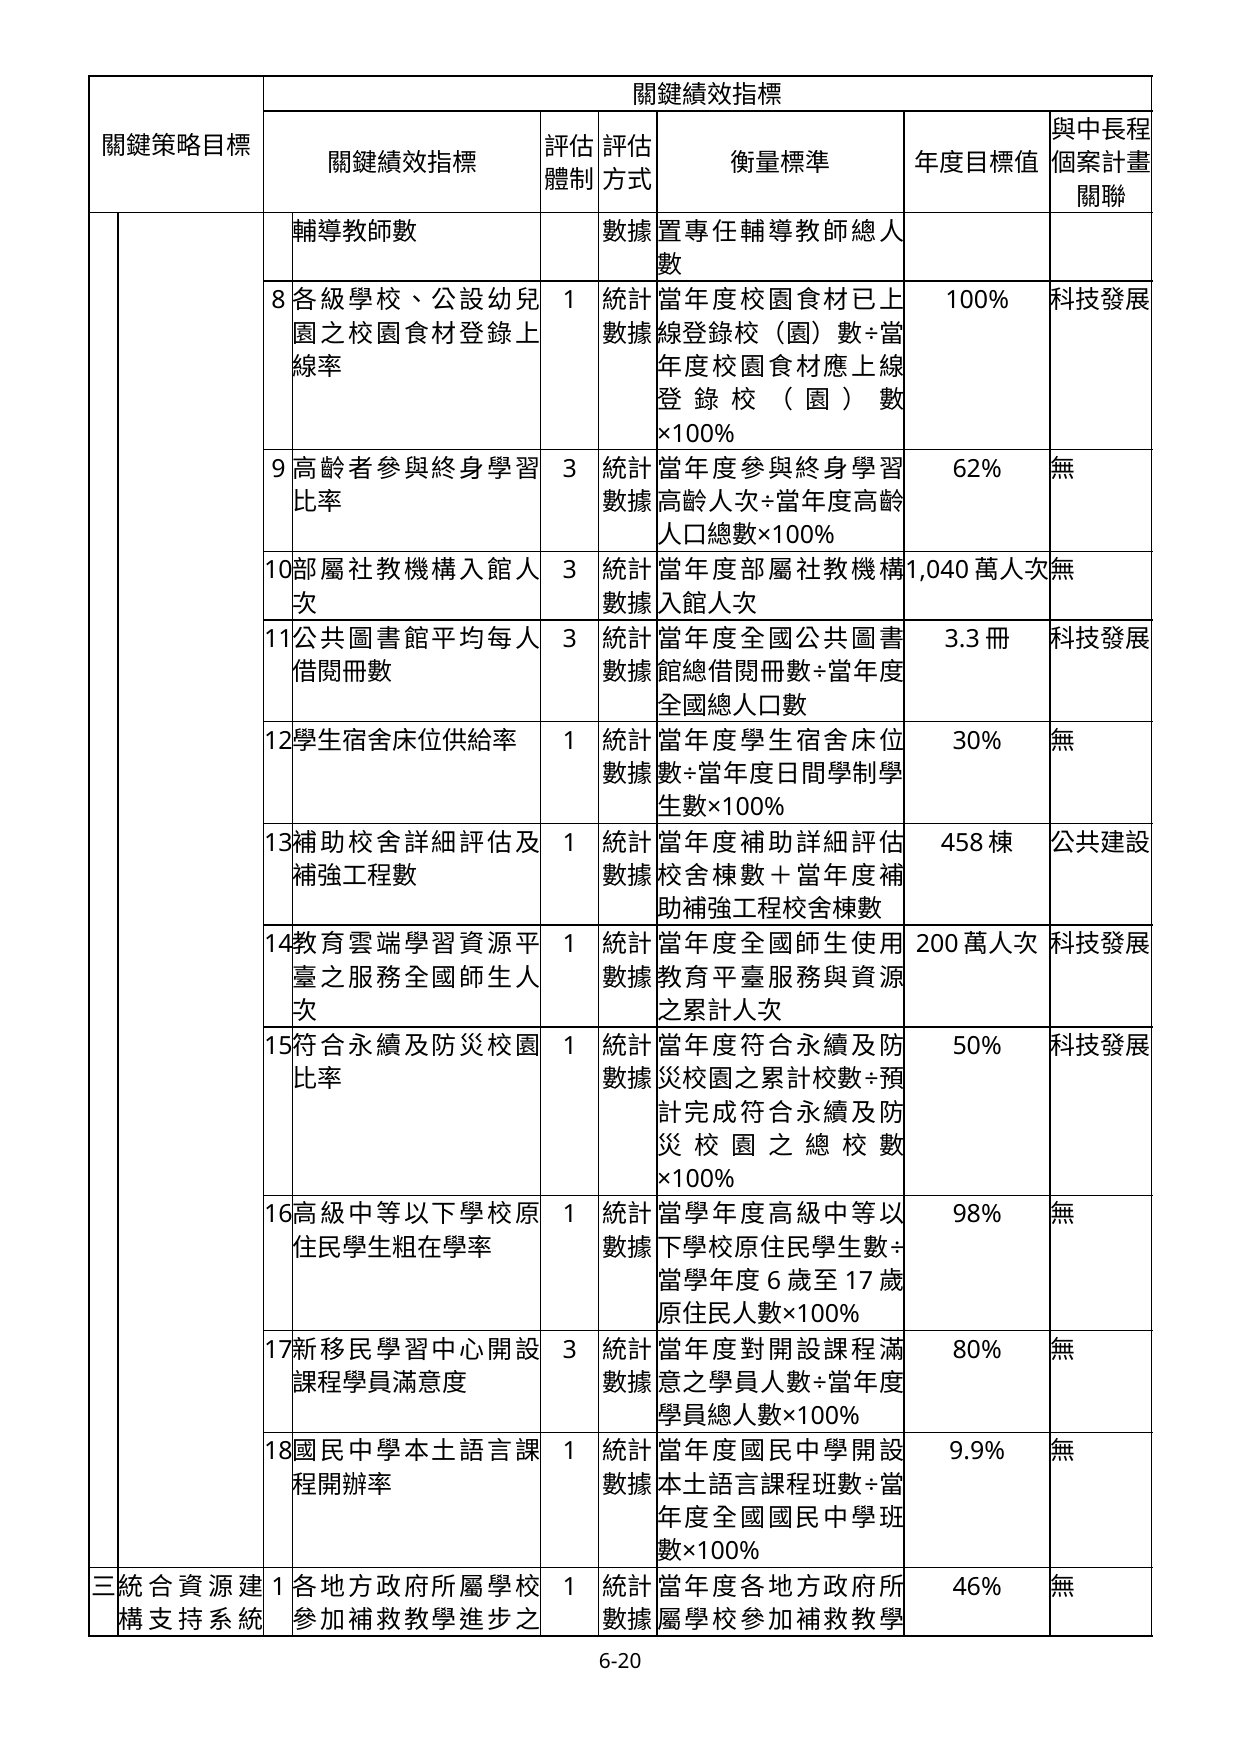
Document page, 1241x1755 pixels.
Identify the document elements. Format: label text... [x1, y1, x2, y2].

table_cell 1 [264, 1568, 292, 1635]
table_cell 三 [90, 1568, 117, 1635]
table_cell 9.9% [905, 1433, 1049, 1566]
table_header 關鍵策略目標 [90, 77, 263, 212]
table_cell 100% [905, 282, 1049, 449]
table_cell 科技發展 [1051, 621, 1151, 721]
table_cell 當年度參與終身學習高齡人次÷當年度高齡人口總數×100% [658, 450, 903, 551]
table_cell 無 [1051, 722, 1151, 822]
table_cell 80% [905, 1331, 1049, 1431]
table_cell 1 [541, 1196, 598, 1329]
table_cell 輔導教師數 [293, 213, 540, 280]
table_cell 3 [541, 552, 598, 619]
table_cell 1 [541, 1433, 598, 1566]
table_header 關鍵績效指標 [264, 77, 1151, 110]
table_cell 評估 體制 [541, 112, 598, 212]
table_cell 當年度校園食材已上線登錄校（園）數÷當年度校園食材應上線登錄校（園）數×100% [658, 282, 903, 449]
table_cell 統計數據 [599, 1331, 656, 1431]
table_cell 當年度國民中學開設本土語言課程班數÷當年度全國國民中學班數×100% [658, 1433, 903, 1566]
table_cell 各地方政府所屬學校參加補救教學進步之 [293, 1568, 540, 1635]
table_cell 統計數據 [599, 1568, 656, 1635]
table_cell 國民中學本土語言課程開辦率 [293, 1433, 540, 1566]
table_cell 補助校舍詳細評估及補強工程數 [293, 824, 540, 924]
table_cell 無 [1051, 450, 1151, 551]
table_cell 數據 [599, 213, 656, 280]
table_cell 統計數據 [599, 552, 656, 619]
table_cell 統計數據 [599, 926, 656, 1026]
table_cell 公共建設 [1051, 824, 1151, 924]
table_cell 無 [1051, 1196, 1151, 1329]
table_cell 當年度全國公共圖書館總借閱冊數÷當年度全國總人口數 [658, 621, 903, 721]
table_cell 3.3冊 [905, 621, 1049, 721]
table_cell 14 [264, 926, 292, 1026]
table_cell 當年度對開設課程滿意之學員人數÷當年度學員總人數×100% [658, 1331, 903, 1431]
table_cell 統計數據 [599, 1433, 656, 1566]
table_cell 統計數據 [599, 282, 656, 449]
table_cell 部屬社教機構入館人次 [293, 552, 540, 619]
table_cell 科技發展 [1051, 926, 1151, 1026]
table_cell 13 [264, 824, 292, 924]
table_cell [541, 213, 598, 280]
table_cell 3 [541, 1331, 598, 1431]
table_cell 評估 方式 [599, 112, 656, 212]
table_cell 17 [264, 1331, 292, 1431]
table_cell 各級學校、公設幼兒園之校園食材登錄上線率 [293, 282, 540, 449]
table_cell 衡量標準 [658, 112, 903, 212]
table_cell 30% [905, 722, 1049, 822]
table_cell 統計數據 [599, 450, 656, 551]
table_cell 62% [905, 450, 1049, 551]
table_cell 科技發展 [1051, 1028, 1151, 1194]
table_cell 1,040萬人次 [905, 552, 1049, 619]
table_cell 當年度全國師生使用教育平臺服務與資源之累計人次 [658, 926, 903, 1026]
table_cell 置專任輔導教師總人數 [658, 213, 903, 280]
table_cell 當年度學生宿舍床位數÷當年度日間學制學生數×100% [658, 722, 903, 822]
table_cell 98% [905, 1196, 1049, 1329]
table_cell 11 [264, 621, 292, 721]
table_cell 3 [541, 621, 598, 721]
table_cell 1 [541, 722, 598, 822]
table_cell 1 [541, 926, 598, 1026]
table_cell 年度目標值 [905, 112, 1049, 212]
table_cell 教育雲端學習資源平臺之服務全國師生人次 [293, 926, 540, 1026]
table_cell 當年度符合永續及防災校園之累計校數÷預計完成符合永續及防災校園之總校數×100% [658, 1028, 903, 1194]
table_cell 46% [905, 1568, 1049, 1635]
table_cell 統計數據 [599, 722, 656, 822]
table_cell 10 [264, 552, 292, 619]
table_cell 15 [264, 1028, 292, 1194]
table_cell [905, 213, 1049, 280]
table_cell 50% [905, 1028, 1049, 1194]
table_cell 16 [264, 1196, 292, 1329]
table_cell 統計數據 [599, 1028, 656, 1194]
table_cell 二 [90, 213, 117, 1566]
table_cell 科技發展 [1051, 282, 1151, 449]
table_cell 無 [1051, 552, 1151, 619]
table_cell 1 [541, 1568, 598, 1635]
table_cell 1 [541, 282, 598, 449]
table_cell 9 [264, 450, 292, 551]
table_cell 1 [541, 824, 598, 924]
table_cell 當年度各地方政府所屬學校參加補救教學 [658, 1568, 903, 1635]
table_cell 統計數據 [599, 1196, 656, 1329]
table_cell [264, 213, 292, 280]
table_cell [1051, 213, 1151, 280]
table_cell 新移民學習中心開設課程學員滿意度 [293, 1331, 540, 1431]
table_cell 公共圖書館平均每人借閱冊數 [293, 621, 540, 721]
table_cell 當年度部屬社教機構入館人次 [658, 552, 903, 619]
table_cell 統計數據 [599, 621, 656, 721]
table_cell 200萬人次 [905, 926, 1049, 1026]
table_cell 高齡者參與終身學習比率 [293, 450, 540, 551]
table_cell 當學年度高級中等以下學校原住民學生數÷當學年度6歲至17歲原住民人數×100% [658, 1196, 903, 1329]
table_cell 高級中等以下學校原住民學生粗在學率 [293, 1196, 540, 1329]
table_cell 統合資源建構支持系統，維護弱勢學生受教權益 [119, 1568, 263, 1635]
table_cell 8 [264, 282, 292, 449]
table_cell 與中長程個案計畫關聯 [1051, 112, 1151, 212]
table_cell 建構優質學習環境，提升教育品質 [119, 213, 263, 1566]
table_cell 符合永續及防災校園比率 [293, 1028, 540, 1194]
table_cell 關鍵績效指標 [264, 112, 540, 212]
table_cell 3 [541, 450, 598, 551]
table_cell 12 [264, 722, 292, 822]
table_cell 統計數據 [599, 824, 656, 924]
table_cell 無 [1051, 1433, 1151, 1566]
table_cell 當年度補助詳細評估校舍棟數＋當年度補助補強工程校舍棟數 [658, 824, 903, 924]
table_cell 1 [541, 1028, 598, 1194]
table_cell 無 [1051, 1331, 1151, 1431]
table_cell 18 [264, 1433, 292, 1566]
table_cell 學生宿舍床位供給率 [293, 722, 540, 822]
table_cell 無 [1051, 1568, 1151, 1635]
table_cell 458棟 [905, 824, 1049, 924]
